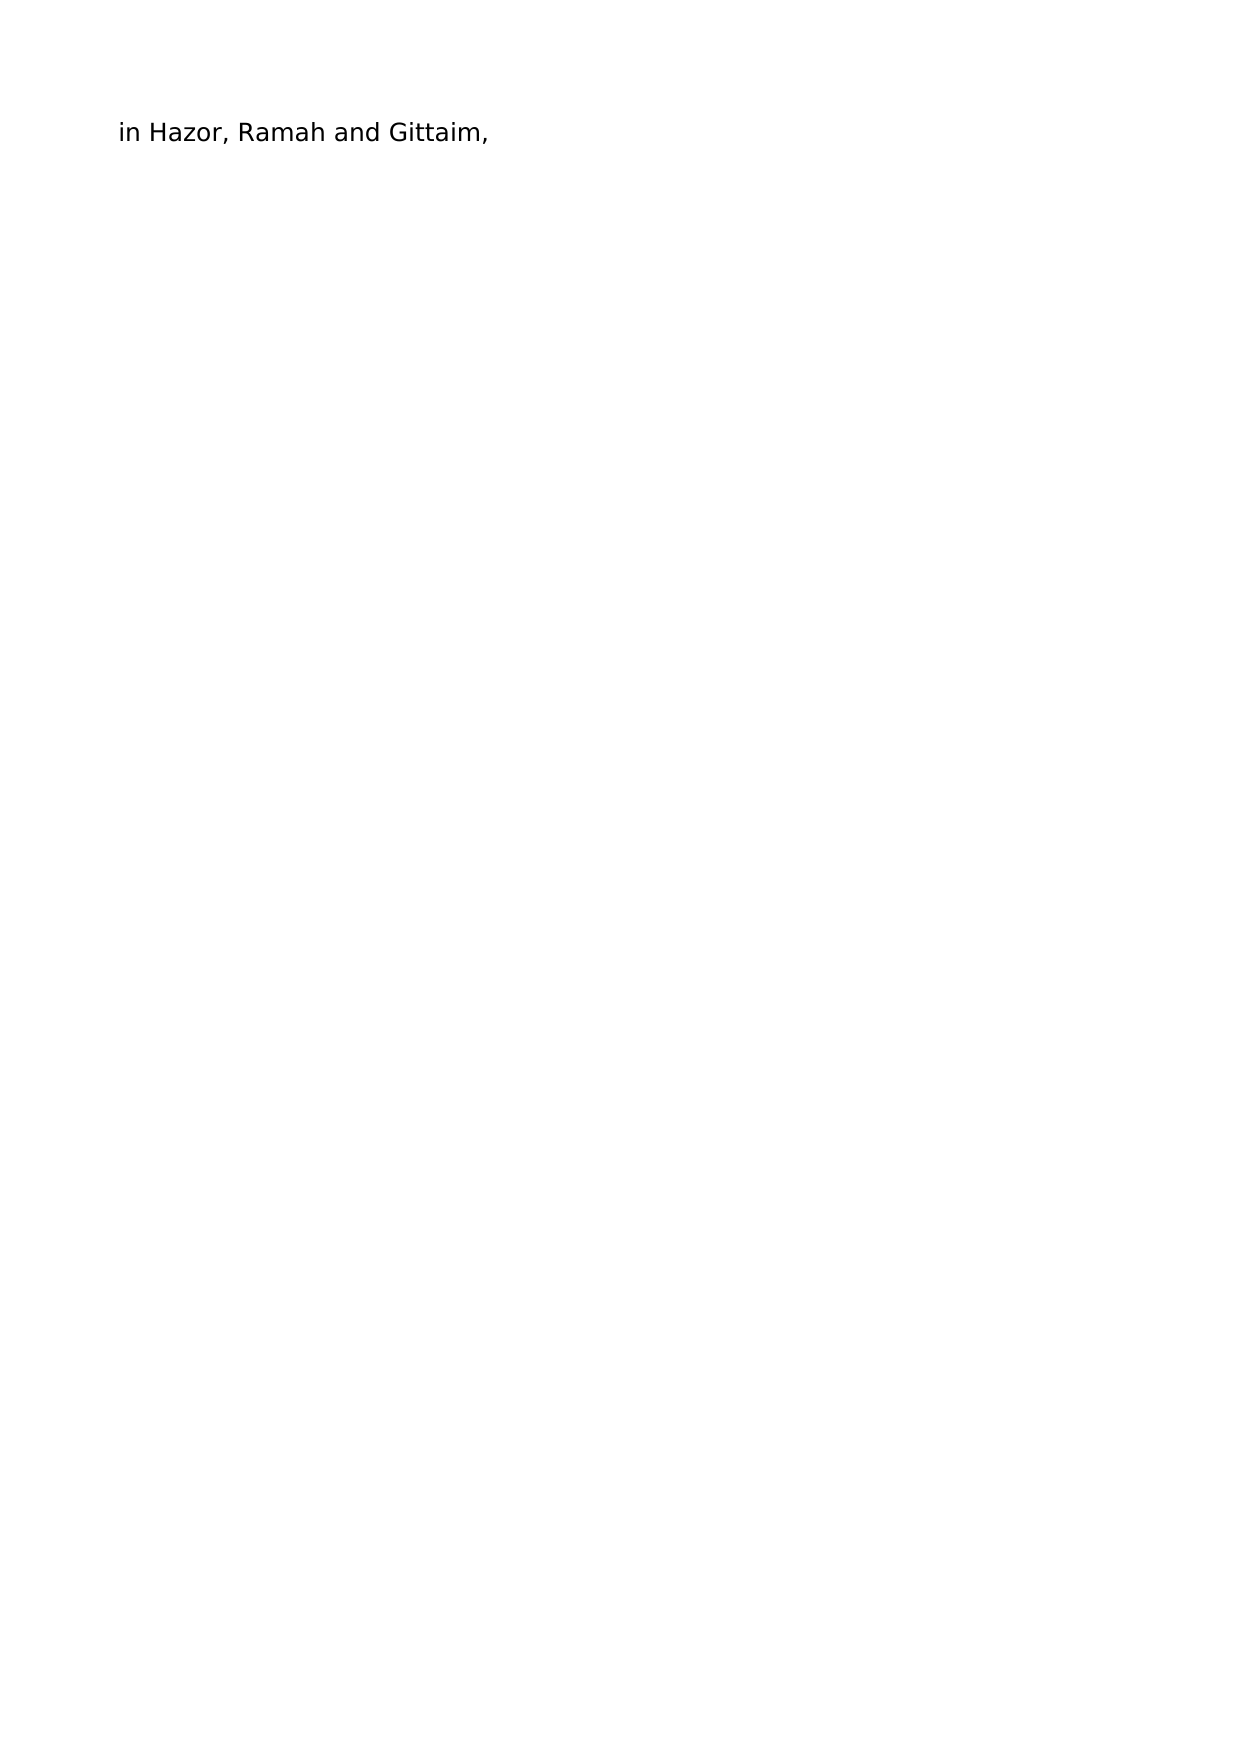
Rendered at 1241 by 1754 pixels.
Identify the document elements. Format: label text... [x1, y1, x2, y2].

text in Hazor, Ramah and Gittaim, [118, 118, 1122, 147]
